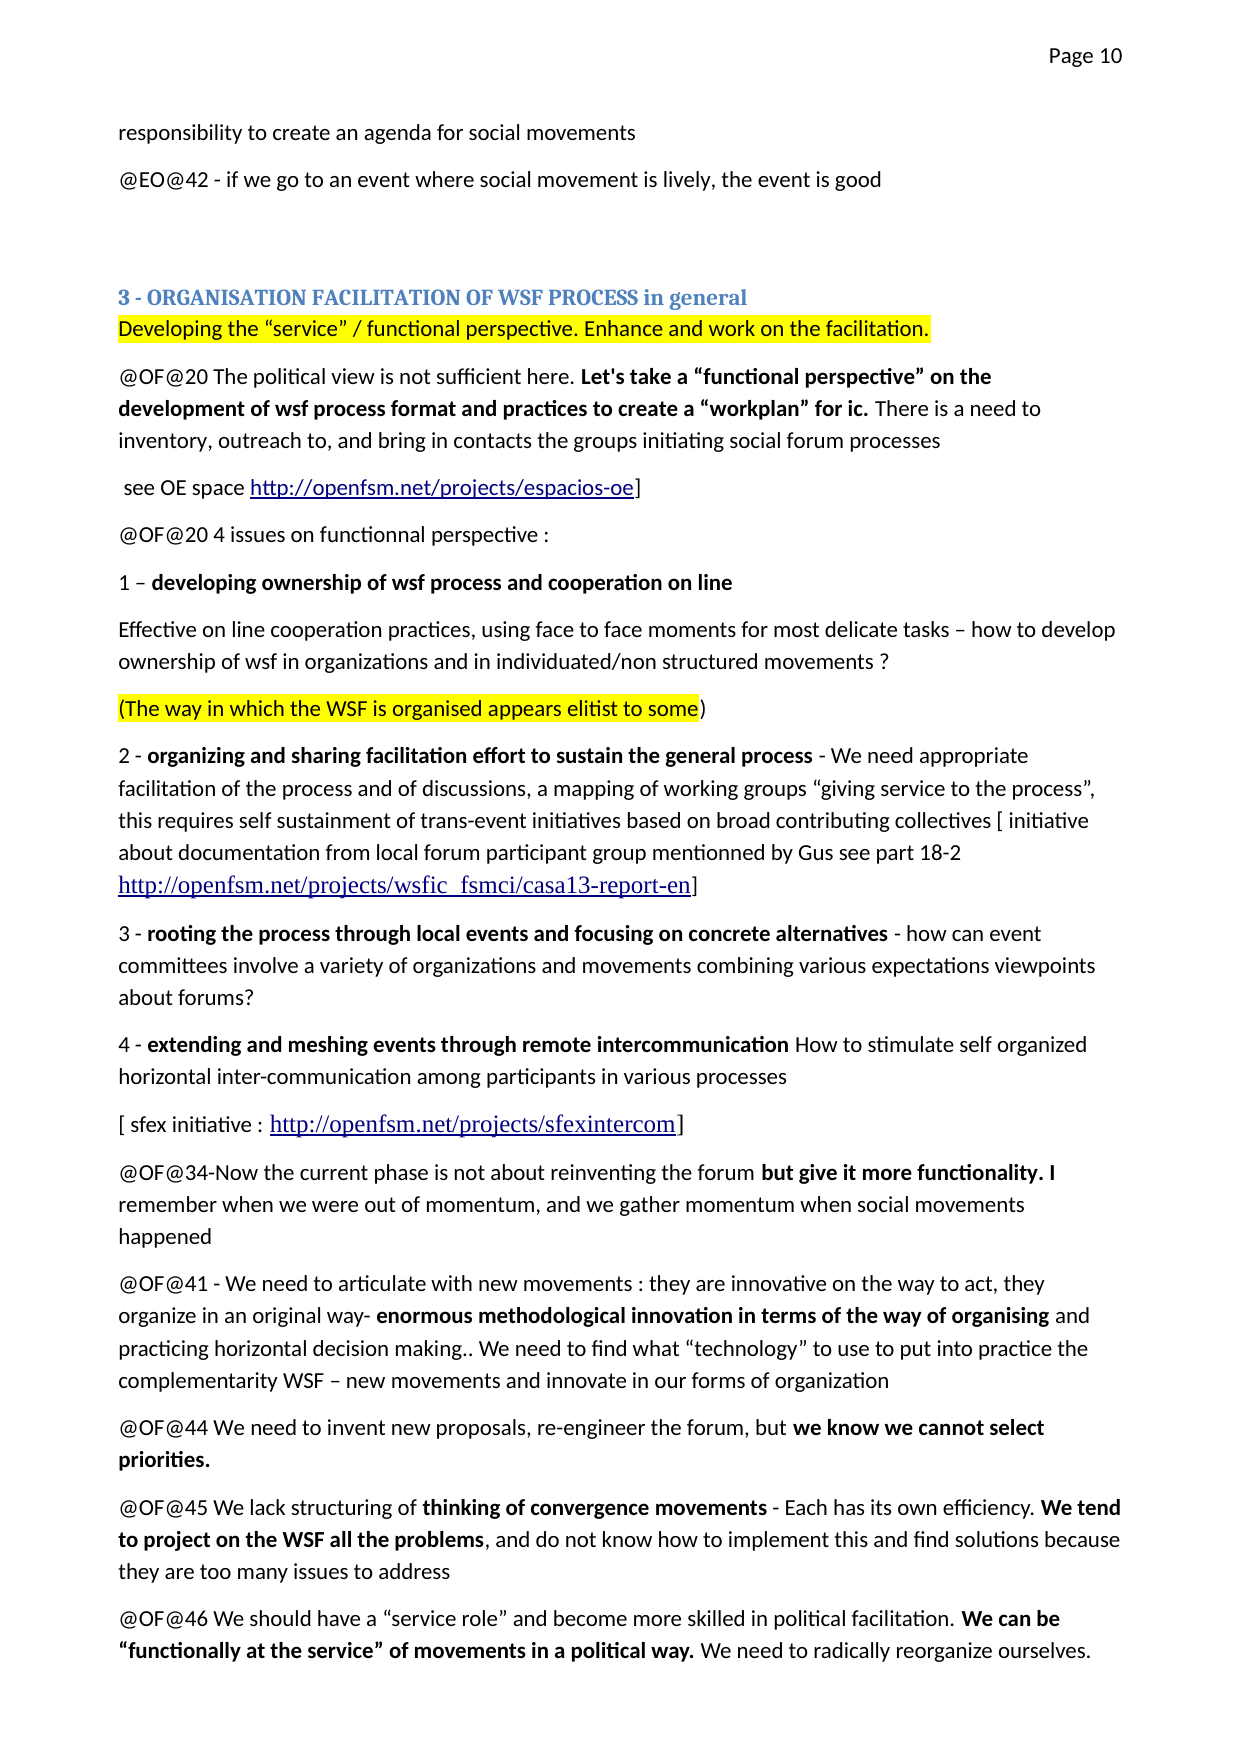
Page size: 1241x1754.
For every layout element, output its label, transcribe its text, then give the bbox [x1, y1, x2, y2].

text @OF@41 - We need to articulate with new movements : they are innovative on the way to act, they organize in an original way- enormous methodological innovation in terms of the way of organising and practicing horizontal decision making.. We need to find what “technology” to use to put into practice the complementarity WSF – new movements and innovate in our forms of organization [118, 1269, 1122, 1394]
text Effective on line cooperation practices, using face to face moments for most delicate tasks – how to develop ownership of wsf in organizations and in individuated/non structured movements ? [118, 615, 1122, 675]
text @OF@46 We should have a “service role” and become more skilled in political facilitation. We can be “functionally at the service” of movements in a political way. We need to radically reorganize ourselves. [118, 1604, 1122, 1664]
text 2 - organizing and sharing facilitation effort to sustain the general process - We need appropriate facilitation of the process and of discussions, a mapping of working groups “giving service to the process”, this requires self sustainment of trans-event initiatives based on broad contributing collectives [ initiative about documentation from local forum participant group mentionned by Gus see part 18-2 http://openfsm.net/projects/wsfic_fsmci/casa13-report-en] [118, 741, 1122, 899]
text 3 - rooting the process through local events and focusing on concrete alternatives - how can event committees involve a variety of organizations and movements combining various expectations viewpoints about forums? [118, 919, 1122, 1011]
text (The way in which the WSF is organised appears elitist to some) [118, 694, 1122, 722]
text 1 – developing ownership of wsf process and cooperation on line [118, 568, 1122, 596]
text @OF@20 The political view is not sufficient here. Let's take a “functional perspective” on the development of wsf process format and practices to create a “workplan” for ic. There is a need to inventory, outreach to, and bring in contacts the groups initiating social forum processes [118, 362, 1122, 454]
text 4 - extending and meshing events through remote intercommunication How to stimulate self organized horizontal inter-communication among participants in various processes [118, 1030, 1122, 1090]
text @OF@44 We need to invent new proposals, re-engineer the forum, but we know we cannot select priorities. [118, 1413, 1122, 1473]
text responsibility to create an agenda for social movements [118, 118, 1122, 146]
text Developing the “service” / functional perspective. Enhance and work on the facilitation. [118, 314, 1122, 343]
text @OF@20 4 issues on functionnal perspective : [118, 521, 1122, 548]
text @OF@34-Now the current phase is not about reinventing the forum but give it more functionality. I remember when we were out of momentum, and we gather momentum when social movements happened [118, 1158, 1122, 1250]
subtitle 3 - ORGANISATION FACILITATION OF WSF PROCESS in general [118, 284, 1122, 311]
text @OF@45 We lack structuring of thinking of convergence movements - Each has its own efficiency. We tend to project on the WSF all the problems, and do not know how to implement this and find solutions because they are too many issues to address [118, 1493, 1122, 1585]
text @EO@42 - if we go to an event where social movement is lively, the event is good [118, 165, 1122, 193]
text see OE space http://openfsm.net/projects/espacios-oe] [118, 473, 1122, 501]
text [ sfex initiative : http://openfsm.net/projects/sfexintercom] [118, 1109, 1122, 1139]
